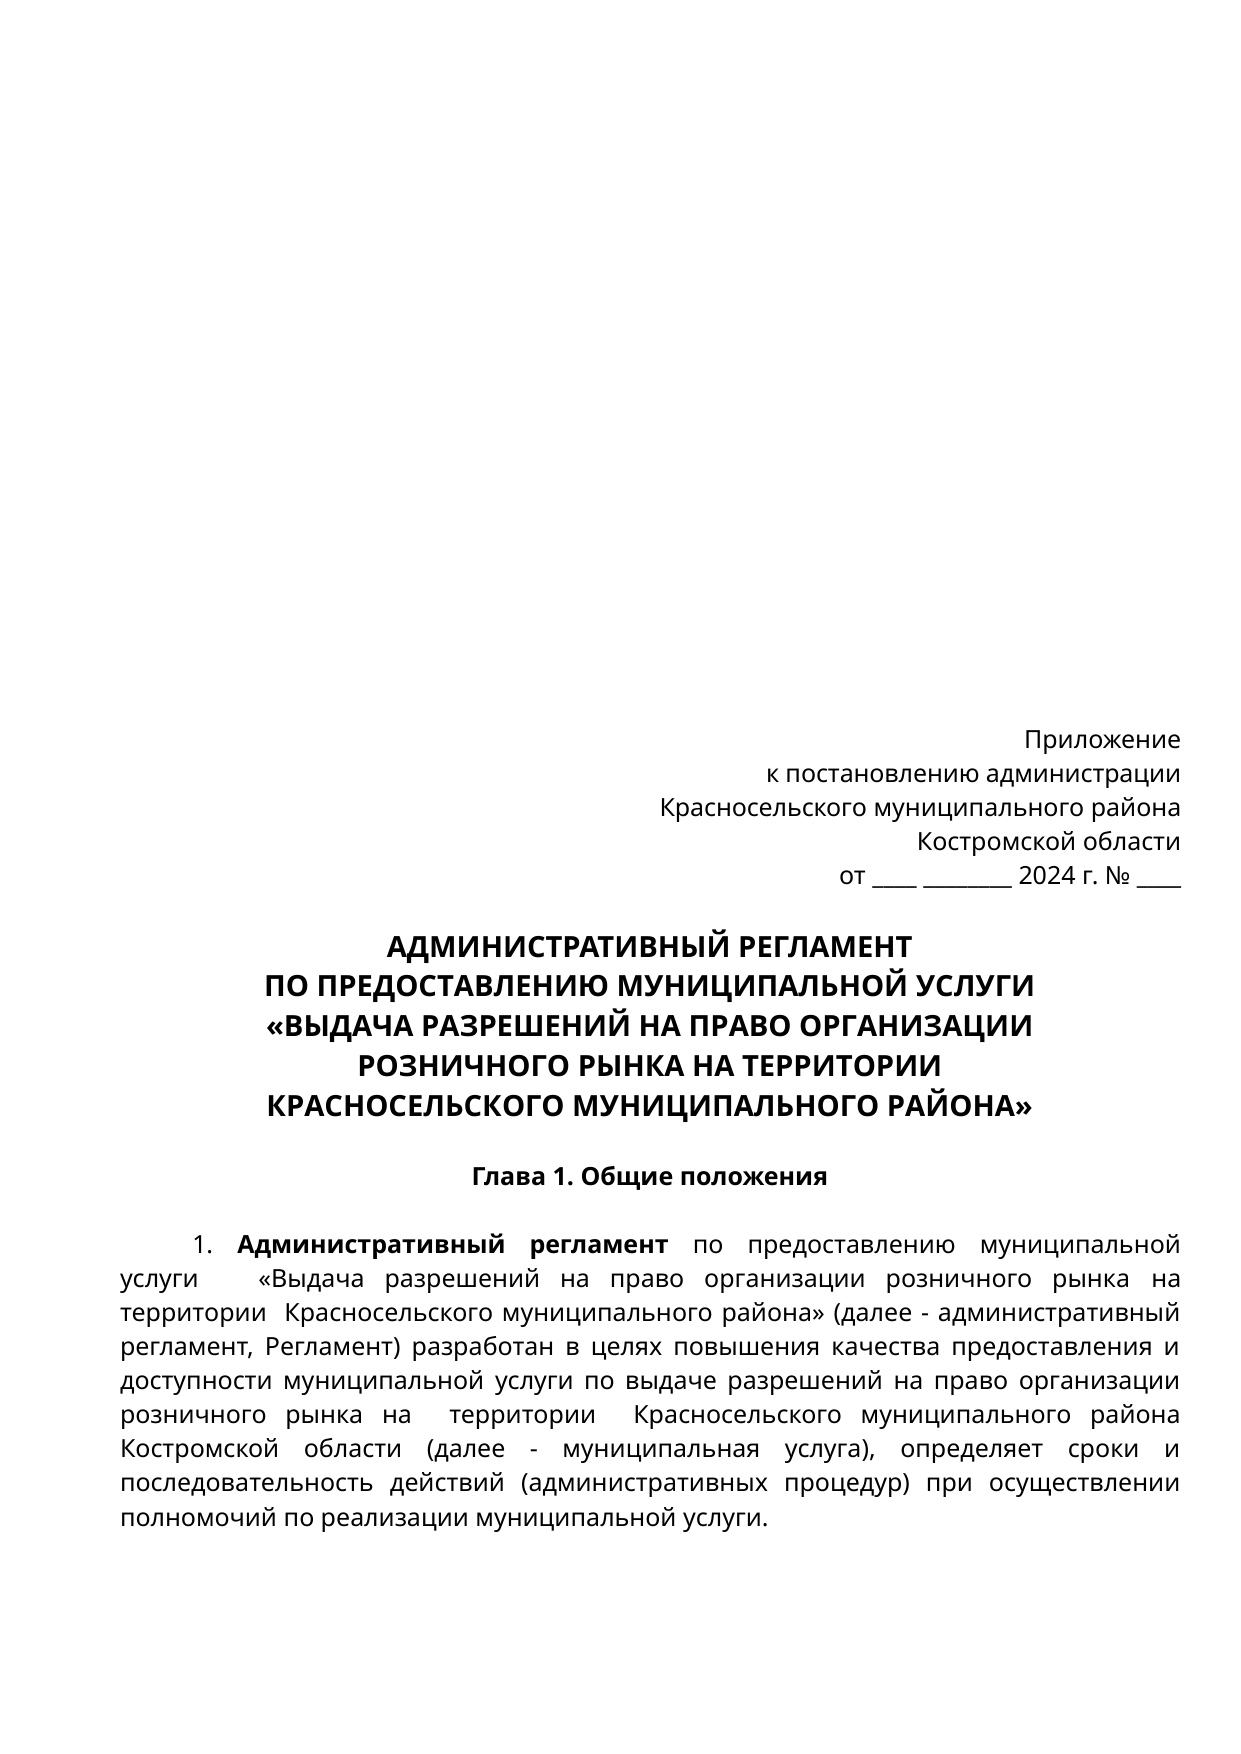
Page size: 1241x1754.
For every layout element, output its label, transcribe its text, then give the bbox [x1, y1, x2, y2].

subtitle АДМИНИСТРАТИВНЫЙ РЕГЛАМЕНТ [118, 926, 1181, 966]
title «Выдача разрешений на право организации [118, 1005, 1181, 1045]
title розничного рынка на территории [118, 1045, 1181, 1085]
text к постановлению администрации [118, 756, 1181, 790]
text от ____ ________ 2024 г. № ____ [118, 858, 1181, 892]
text 1. Административный регламент по предоставлению муниципальной услуги «Выдача разрешений на право организации розничного рынка на территории Красносельского муниципального района» (далее - административный регламент, Регламент) разработан в целях повышения качества предоставления и доступности муниципальной услуги по выдаче разрешений на право организации розничного рынка на территории Красносельского муниципального района Костромской области (далее - муниципальная услуга), определяет сроки и последовательность действий (административных процедур) при осуществлении полномочий по реализации муниципальной услуги. [120, 1227, 1181, 1533]
subtitle Глава 1. Общие положения [118, 1158, 1181, 1193]
text Костромской области [118, 824, 1181, 858]
title Красносельского муниципального района» [118, 1085, 1181, 1124]
title по предоставлению муниципальной услуги [118, 966, 1181, 1005]
text Красносельского муниципального района [118, 790, 1181, 824]
text Приложение [118, 722, 1181, 756]
